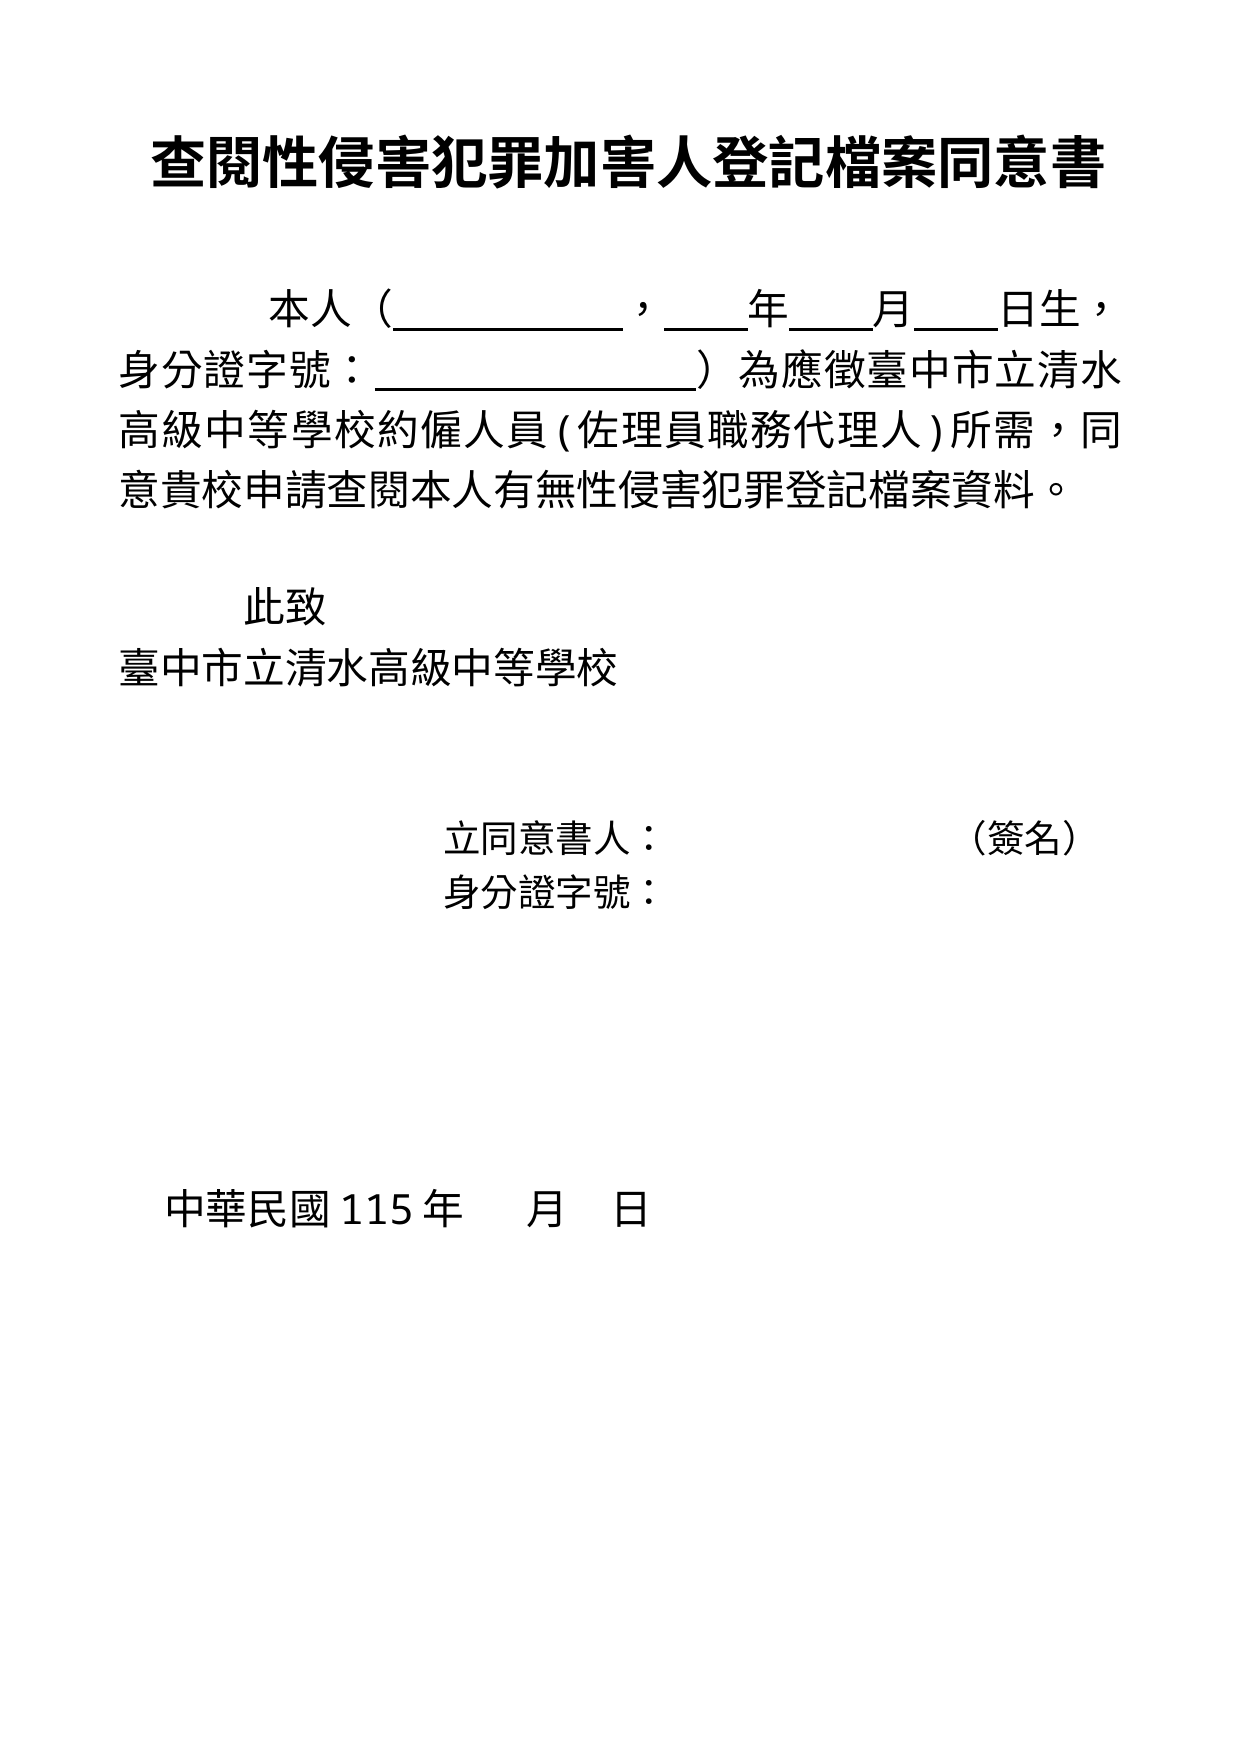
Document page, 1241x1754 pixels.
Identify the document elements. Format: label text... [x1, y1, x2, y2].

text 身分證字號： [443, 863, 1122, 917]
text 此致 [243, 574, 1122, 635]
text 中華民國115年 月 日 [118, 1176, 1122, 1237]
text 本人（ ， 年 月 日生， [118, 276, 1122, 337]
text 查閱性侵害犯罪加害人登記檔案同意書 [118, 118, 1138, 199]
text 臺中市立清水高級中等學校 [118, 635, 1122, 695]
text 立同意書人： （簽名） [443, 809, 1122, 863]
text 身分證字號： ）為應徵臺中市立清水高級中等學校約僱人員(佐理員職務代理人)所需，同意貴校申請查閱本人有無性侵害犯罪登記檔案資料。 [118, 337, 1122, 518]
